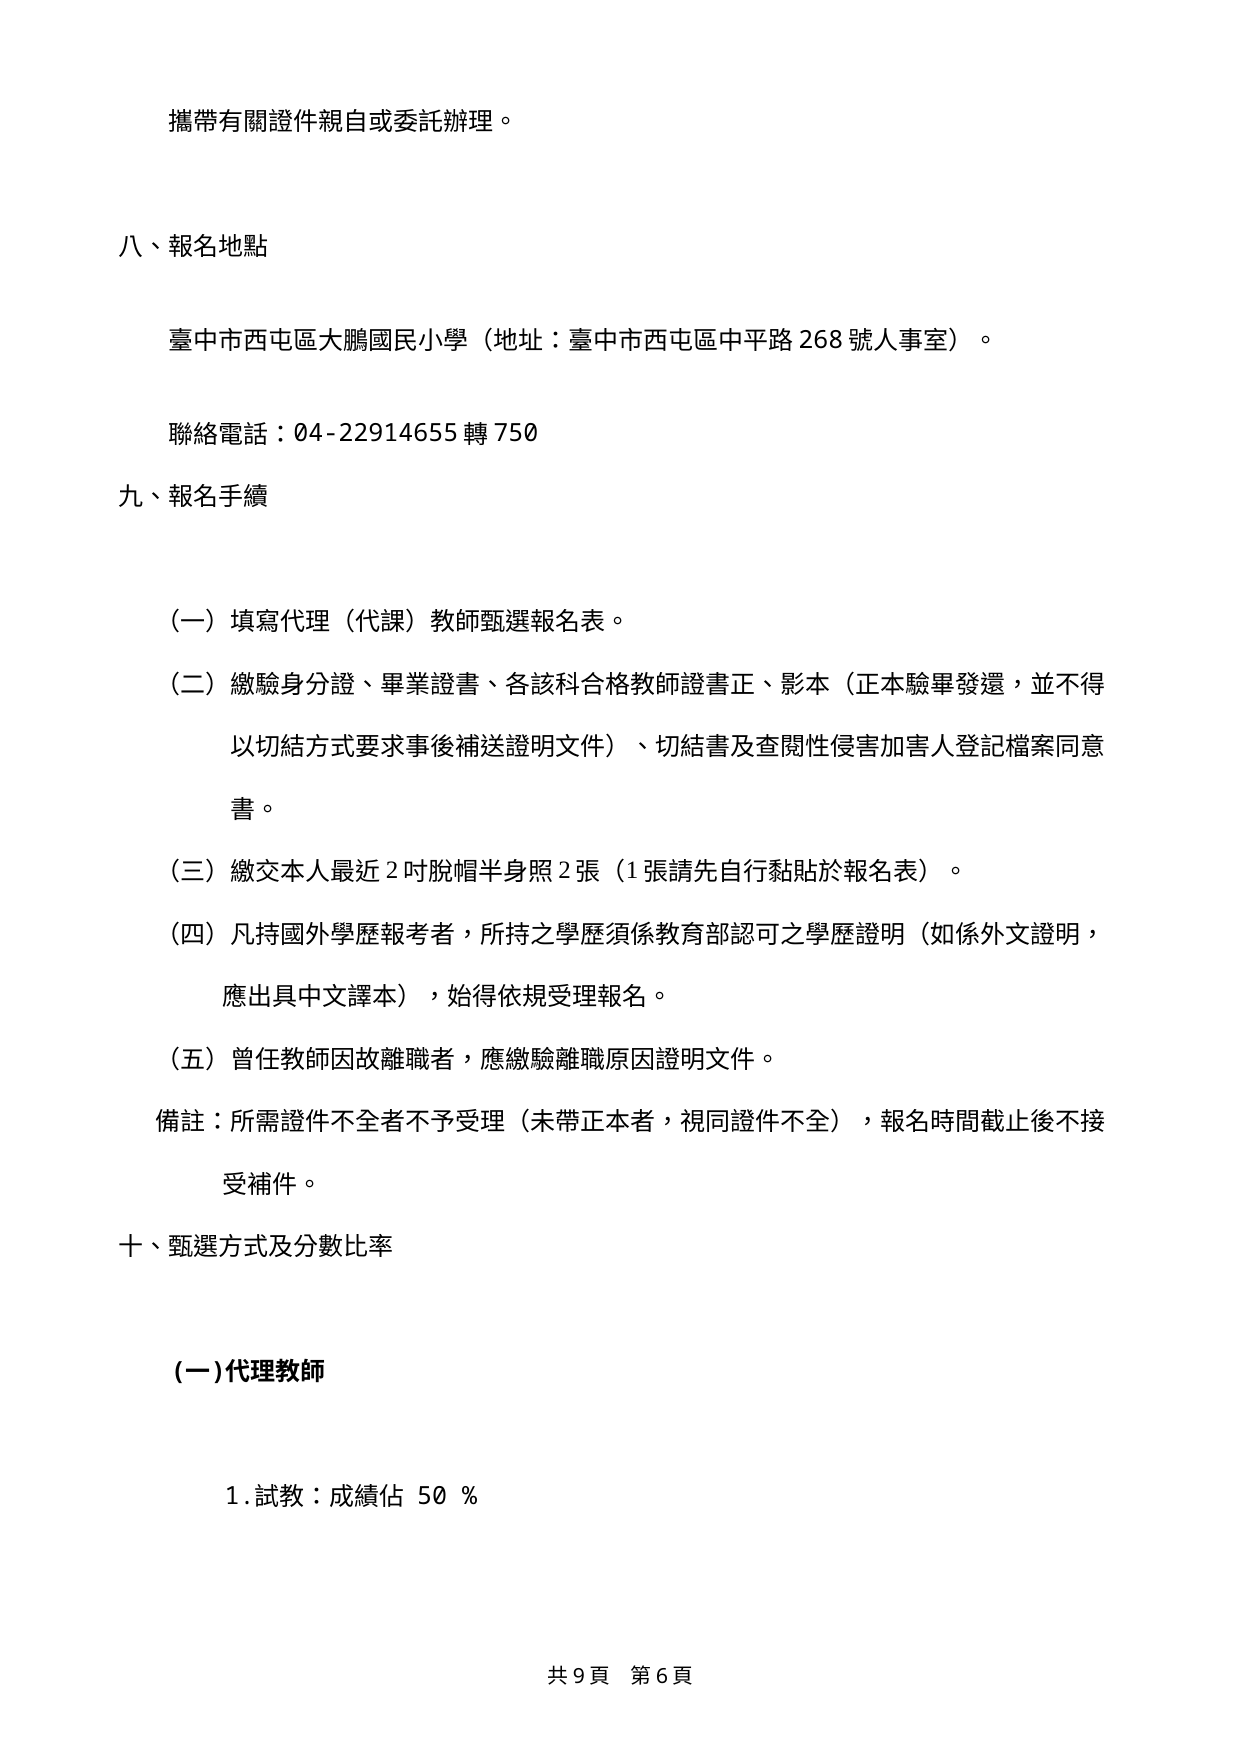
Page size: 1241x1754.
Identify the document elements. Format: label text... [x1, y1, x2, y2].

text 九、報名手續 [118, 453, 1122, 516]
text （五）曾任教師因故離職者，應繳驗離職原因證明文件。 [156, 1016, 1122, 1078]
text 攜帶有關證件親自或委託辦理。 [118, 78, 1122, 141]
text （二）繳驗身分證、畢業證書、各該科合格教師證書正、影本（正本驗畢發還，並不得以切結方式要求事後補送證明文件）、切結書及查閱性侵害加害人登記檔案同意書。 [156, 641, 1122, 828]
text 十、甄選方式及分數比率 [118, 1203, 1122, 1266]
text (一)代理教師 [156, 1328, 1122, 1391]
text （三）繳交本人最近2吋脫帽半身照2張（1張請先自行黏貼於報名表）。 [156, 828, 1122, 891]
text 八、報名地點 臺中市西屯區大鵬國民小學（地址：臺中市西屯區中平路268號人事室）。 [118, 203, 1122, 359]
text 備註：所需證件不全者不予受理（未帶正本者，視同證件不全），報名時間截止後不接受補件。 [156, 1078, 1122, 1203]
text （四）凡持國外學歷報考者，所持之學歷須係教育部認可之學歷證明（如係外文證明，應出具中文譯本），始得依規受理報名。 [156, 891, 1122, 1016]
text 聯絡電話：04-22914655轉750 [168, 391, 1122, 453]
text 1.試教：成績佔 50 % [224, 1453, 1122, 1516]
text （一）填寫代理（代課）教師甄選報名表。 [118, 578, 1122, 641]
